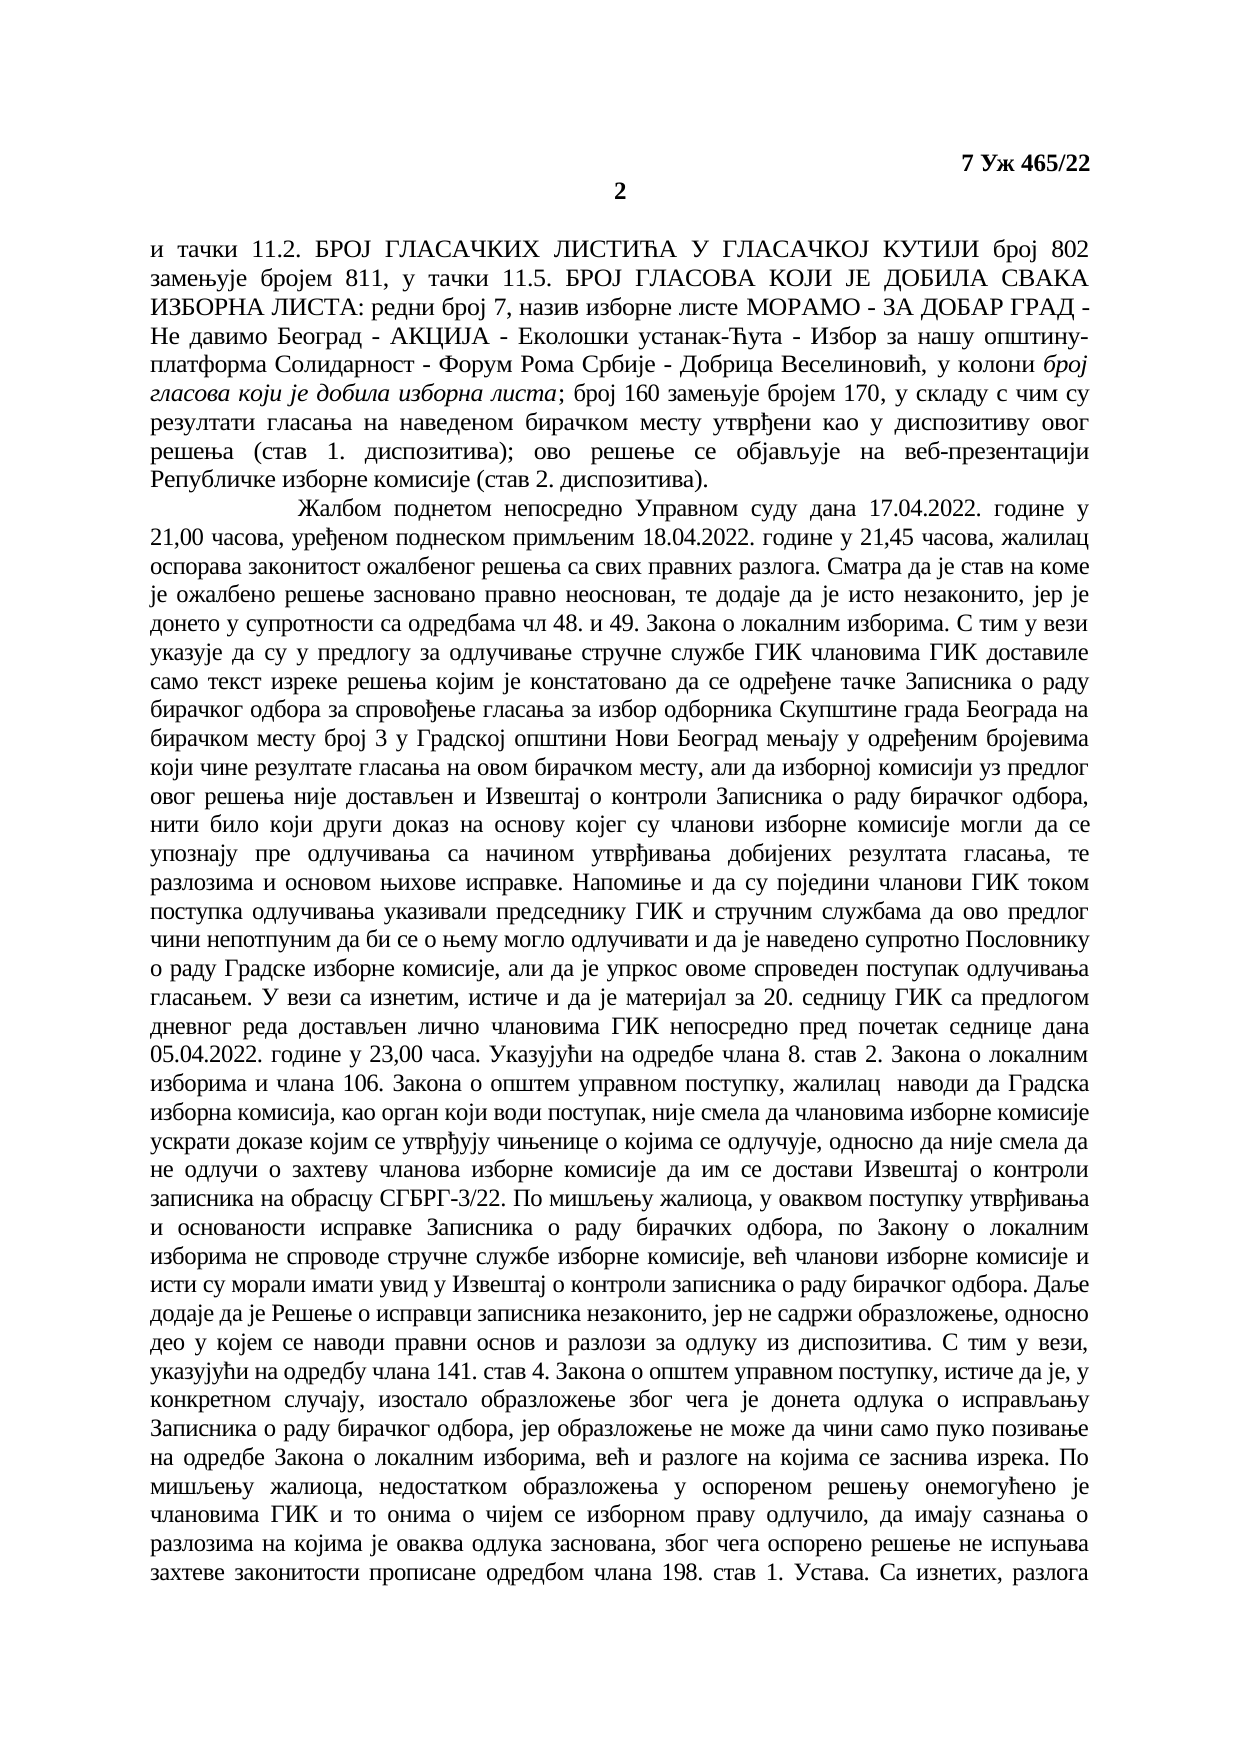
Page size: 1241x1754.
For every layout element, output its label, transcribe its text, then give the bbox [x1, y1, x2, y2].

text и тачки 11.2. БРОЈ ГЛАСАЧКИХ ЛИСТИЋА У ГЛАСАЧКОЈ КУТИЈИ број 802 замењује бројем 811, у тачки 11.5. БРОЈ ГЛАСОВА КОЈИ ЈЕ ДОБИЛА СВАКА ИЗБОРНА ЛИСТА: редни број 7, назив изборне листе МОРАМО - ЗА ДОБАР ГРАД - Не давимо Београд - АКЦИЈА - Еколошки устанак-Ћута - Избор за нашу општину-платформа Солидарност - Форум Рома Србије - Добрица Веселиновић, у колони број гласова који је добила изборна листа; број 160 замењује бројем 170, у складу с чим су резултати гласања на наведеном бирачком месту утврђени као у диспозитиву овог решења (став 1. диспозитива); ово решење се објављује на веб-презентацији Републичке изборне комисије (став 2. диспозитива). [150, 234, 1090, 493]
text Жалбом поднетом непосредно Управном суду дана 17.04.2022. године у 21,00 часова, уређеном поднеском примљеним 18.04.2022. године у 21,45 часова, жалилац оспорава законитост ожалбеног решења са свих правних разлога. Сматра да је став на коме је ожалбено решење засновано правно неоснован, те додаје да је исто незаконито, јер је донето у супротности са одредбама чл 48. и 49. Закона о локалним изборима. С тим у вези указује да су у предлогу за одлучивање стручне службе ГИК члановима ГИК доставиле само текст изреке решења којим је констатовано да се одређене тачке Записника о раду бирачког одбора за спровођење гласања за избор одборника Скупштине града Београда на бирачком месту број 3 у Градској општини Нови Београд мењају у одређеним бројевима који чине резултате гласања на овом бирачком месту, али да изборној комисији уз предлог овог решења није достављен и Извештај о контроли Записника о раду бирачког одбора, нити било који други доказ на основу којег су чланови изборне комисије могли да се упознају пре одлучивања са начином утврђивања добијених резултата гласања, те разлозима и основом њихове исправке. Напомиње и да су поједини чланови ГИК током поступка одлучивања указивали председнику ГИК и стручним службама да ово предлог чини непотпуним да би се о њему могло одлучивати и да је наведено супротно Пословнику о раду Градске изборне комисије, али да је упркос овоме спроведен поступак одлучивања гласањем. У вези са изнетим, истиче и да је материјал за 20. седницу ГИК са предлогом дневног реда достављен лично члановима ГИК непосредно пред почетак седнице дана 05.04.2022. године у 23,00 часа. Указујући на одредбе члана 8. став 2. Закона о локалним изборима и члана 106. Закона о општем управном поступку, жалилац наводи да Градска изборна комисија, као орган који води поступак, није смела да члановима изборне комисије ускрати доказе којим се утврђују чињенице о којима се одлучује, односно да није смела да не одлучи о захтеву чланова изборне комисије да им се достави Извештај о контроли записника на обрасцу СГБРГ-3/22. По мишљењу жалиоца, у оваквом поступку утврђивања и основаности исправке Записника о раду бирачких одбора, по Закону о локалним изборима не спроводе стручне службе изборне комисије, већ чланови изборне комисије и исти су морали имати увид у Извештај о контроли записника о раду бирачког одбора. Даље додаје да је Решење о исправци записника незаконито, јер не садржи образложење, односно део у којем се наводи правни основ и разлози за одлуку из диспозитива. С тим у вези, указујући на одредбу члана 141. став 4. Закона о општем управном поступку, истиче да је, у конкретном случају, изостало образложење због чега је донета одлука о исправљању Записника о раду бирачког одбора, јер образложење не може да чини само пуко позивање на одредбе Закона о локалним изборима, већ и разлоге на којима се заснива изрека. По мишљењу жалиоца, недостатком образложења у оспореном решењу онемогућено је члановима ГИК и то онима о чијем се изборном праву одлучило, да имају сазнања о разлозима на којима је оваква одлука заснована, због чега оспорено решење не испуњава захтеве законитости прописане одредбом члана 198. став 1. Устава. Са изнетих, разлога [150, 493, 1090, 1586]
